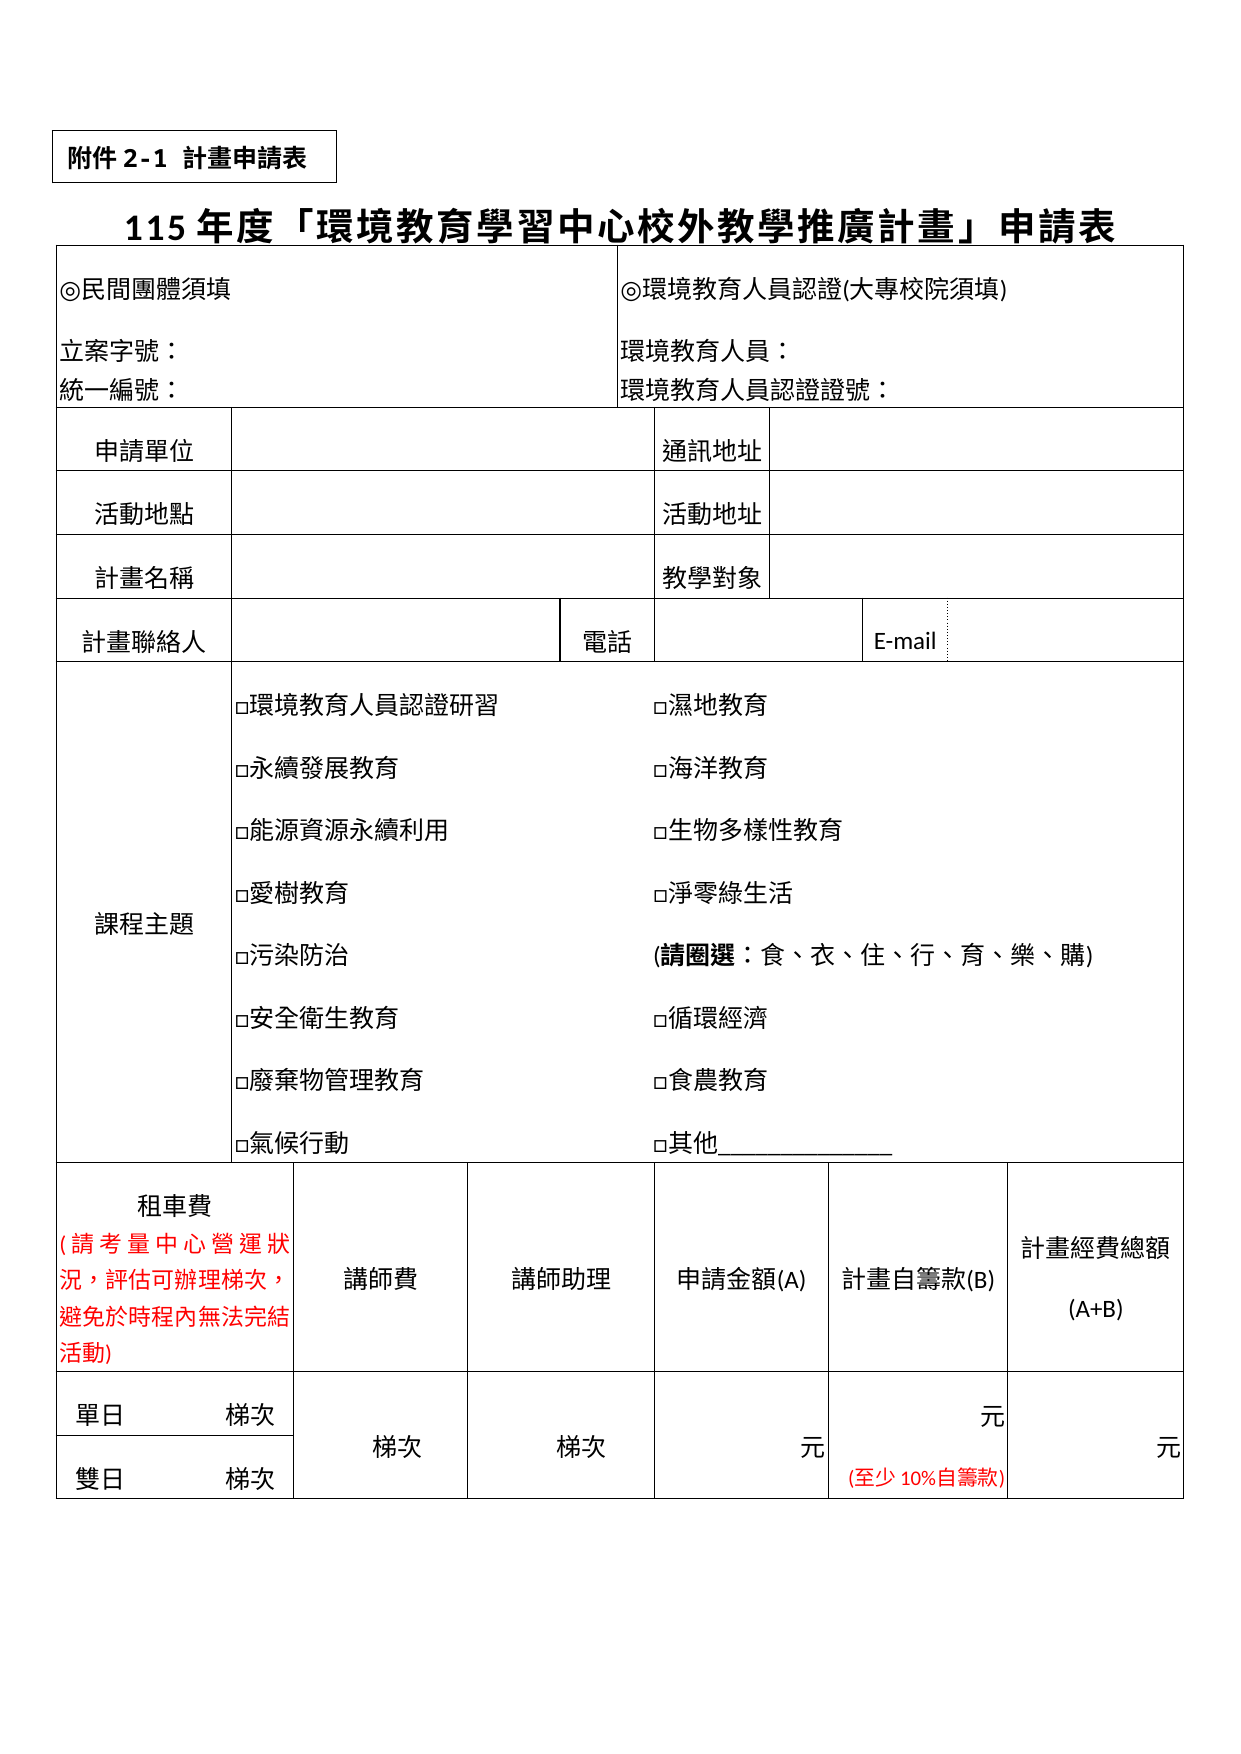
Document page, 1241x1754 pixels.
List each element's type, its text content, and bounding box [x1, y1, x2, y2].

table_cell 講師費 [294, 1163, 467, 1371]
table_cell [948, 599, 1183, 661]
table_cell [232, 599, 559, 661]
table_cell E-mail [863, 599, 948, 661]
table_cell 元 [1008, 1372, 1183, 1498]
table_cell [770, 408, 1183, 470]
table_header ◎環境教育人員認證(大專校院須填) 環境教育人員： 環境教育人員認證證號： [618, 246, 1183, 407]
table_cell □環境教育人員認證研習 □永續發展教育 □能源資源永續利用 □愛樹教育 □污染防治 □安全衛生教育 □廢棄物管理教育 □氣候行動 [232, 662, 650, 1162]
text 115年度「環境教育學習中心校外教學推廣計畫」申請表 [74, 182, 1165, 244]
table_cell 課程主題 [57, 662, 231, 1162]
table_cell 單日 梯次 [57, 1372, 293, 1434]
table_cell 梯次 [294, 1372, 467, 1498]
table_cell 計畫名稱 [57, 535, 231, 597]
table_cell 計畫自籌款(B) [829, 1163, 1007, 1371]
table_cell [232, 408, 654, 470]
table_cell [232, 471, 654, 534]
table_cell 元 [655, 1372, 828, 1498]
table_cell 租車費 (請考量中心營運狀況，評估可辦理梯次，避免於時程內無法完結活動) [57, 1163, 293, 1371]
table_header ◎民間團體須填 立案字號： 統一編號： [57, 246, 617, 407]
table_cell 通訊地址 [655, 408, 769, 470]
table_cell [770, 535, 1183, 597]
table_cell 元 (至少10%自籌款) [829, 1372, 1007, 1498]
table_cell 活動地址 [655, 471, 769, 534]
table_cell 計畫聯絡人 [57, 599, 231, 661]
table_cell 講師助理 [468, 1163, 654, 1371]
table_cell [655, 599, 862, 661]
table_cell [770, 471, 1183, 534]
table_cell 申請單位 [57, 408, 231, 470]
table_cell 梯次 [468, 1372, 654, 1498]
text 附件2-1 計畫申請表 [68, 138, 321, 175]
table_cell 雙日 梯次 [57, 1436, 293, 1498]
table_cell □濕地教育 □海洋教育 □生物多樣性教育 □淨零綠生活 (請圈選：食、衣、住、行、育、樂、購) □循環經濟 □食農教育 □其他______________ [650, 662, 1183, 1162]
table_cell 申請金額(A) [655, 1163, 828, 1371]
text [53, 131, 336, 182]
table_cell 電話 [561, 599, 654, 661]
table_cell 活動地點 [57, 471, 231, 534]
table_cell [232, 535, 654, 597]
table_cell 計畫經費總額 (A+B) [1008, 1163, 1183, 1371]
table_cell 教學對象 [655, 535, 769, 597]
